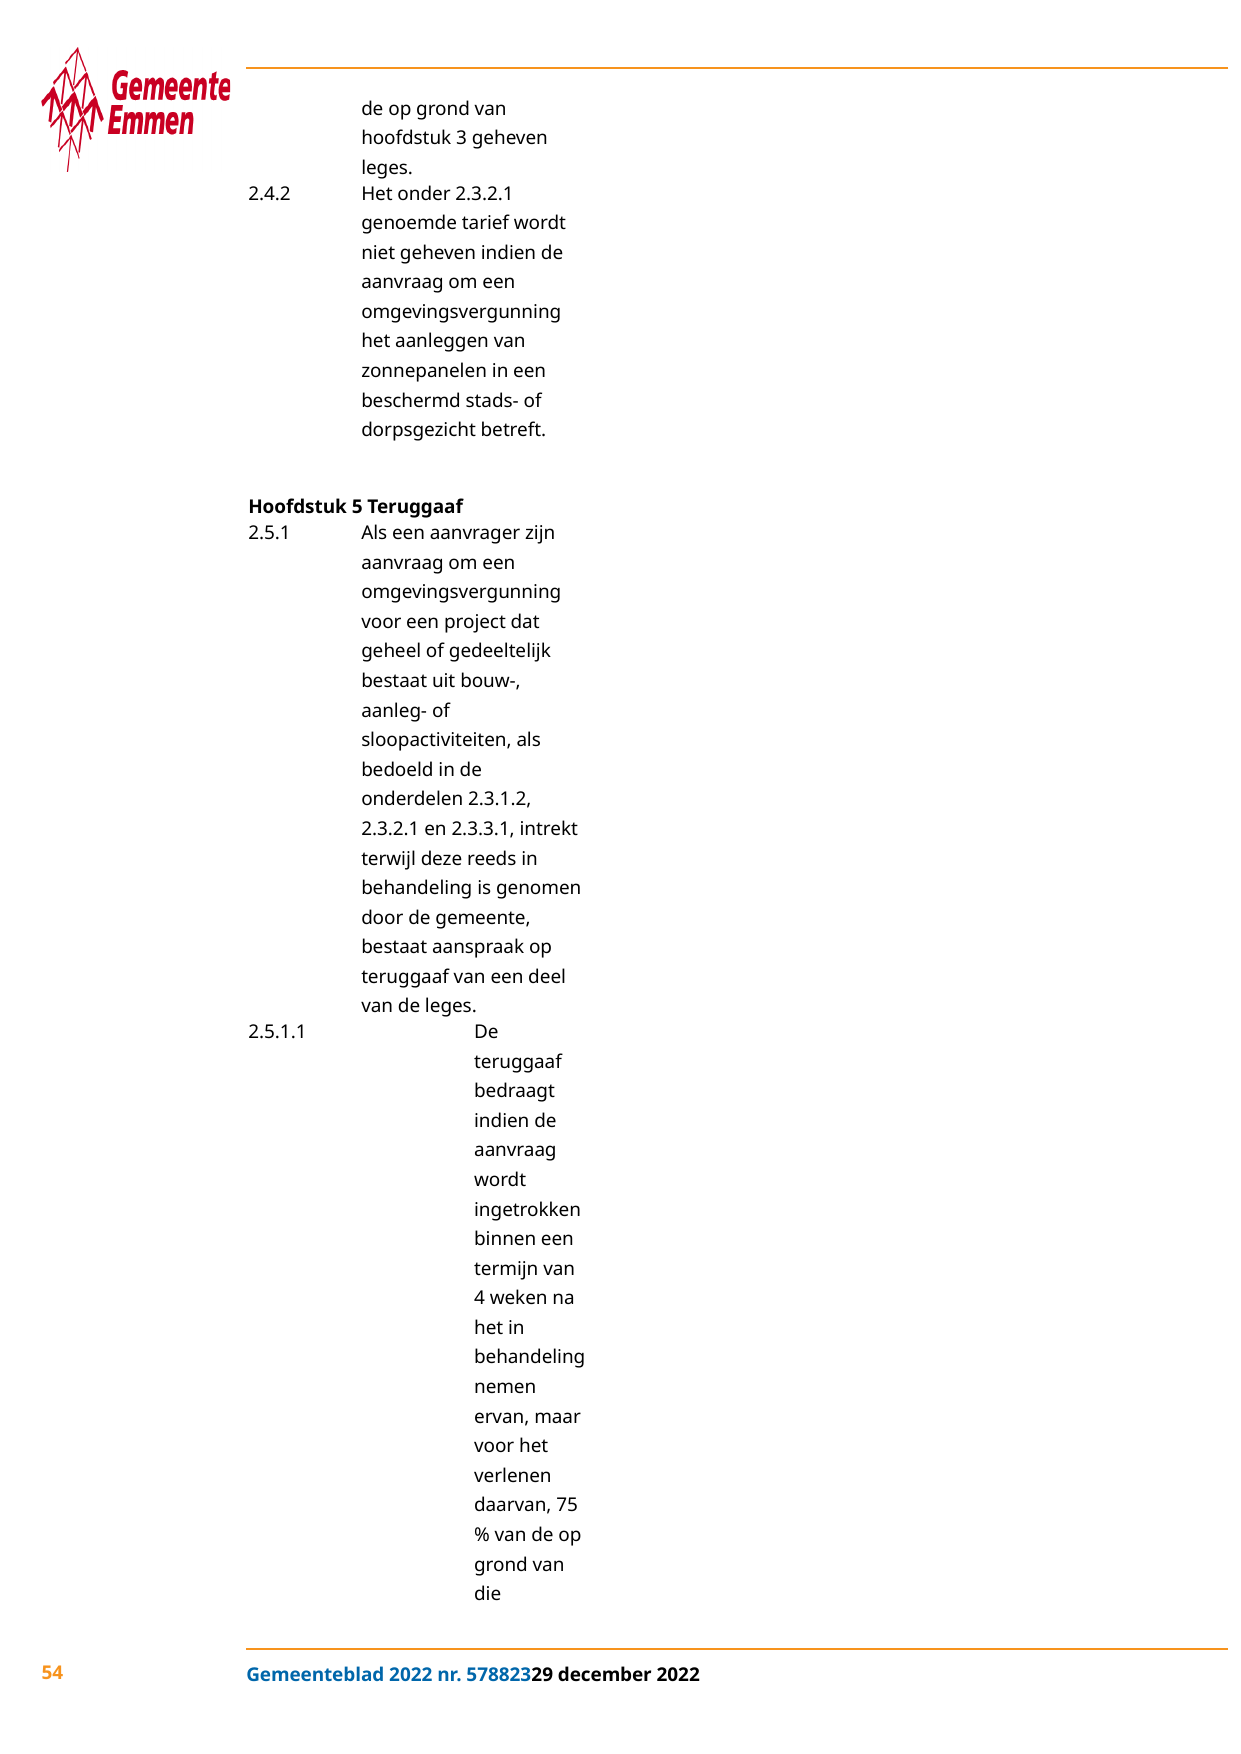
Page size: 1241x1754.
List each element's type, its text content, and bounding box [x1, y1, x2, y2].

table_cell 2.4.2 [248, 180, 361, 442]
table_cell De teruggaaf bedraagt indien de aanvraag wordt ingetrokken binnen een termijn van 4 weken na het in behandeling nemen ervan, maar voor het verlenen daarvan, 75 % van de op grond van die [474, 1018, 587, 1606]
table_cell de op grond van hoofdstuk 3 geheven leges. [361, 95, 587, 180]
picture [41, 47, 231, 172]
table_cell [587, 1018, 700, 1606]
table_cell [474, 442, 587, 468]
table_cell [587, 95, 700, 180]
table_cell [587, 519, 700, 1018]
table_cell 2.5.1 [248, 519, 361, 1018]
table_cell [248, 95, 361, 180]
table_cell [587, 180, 700, 442]
table_cell [587, 442, 700, 468]
table_cell [248, 468, 587, 493]
table_cell [587, 468, 700, 493]
table_cell [587, 494, 700, 519]
table_cell 2.5.1.1 [248, 1018, 361, 1606]
table_cell [361, 442, 474, 468]
table_cell Als een aanvrager zijn aanvraag om een omgevingsvergunning voor een project dat geheel of gedeeltelijk bestaat uit bouw-, aanleg- of sloopactiviteiten, als bedoeld in de onderdelen 2.3.1.2, 2.3.2.1 en 2.3.3.1, intrekt terwijl deze reeds in behandeling is genomen door de gemeente, bestaat aanspraak op teruggaaf van een deel van de leges. [361, 519, 587, 1018]
table_cell [248, 442, 361, 468]
table_cell Hoofdstuk 5 Teruggaaf [248, 494, 587, 519]
table_cell Het onder 2.3.2.1 genoemde tarief wordt niet geheven indien de aanvraag om een omgevingsvergunning het aanleggen van zonnepanelen in een beschermd stads- of dorpsgezicht betreft. [361, 180, 587, 442]
table_cell [361, 1018, 474, 1606]
